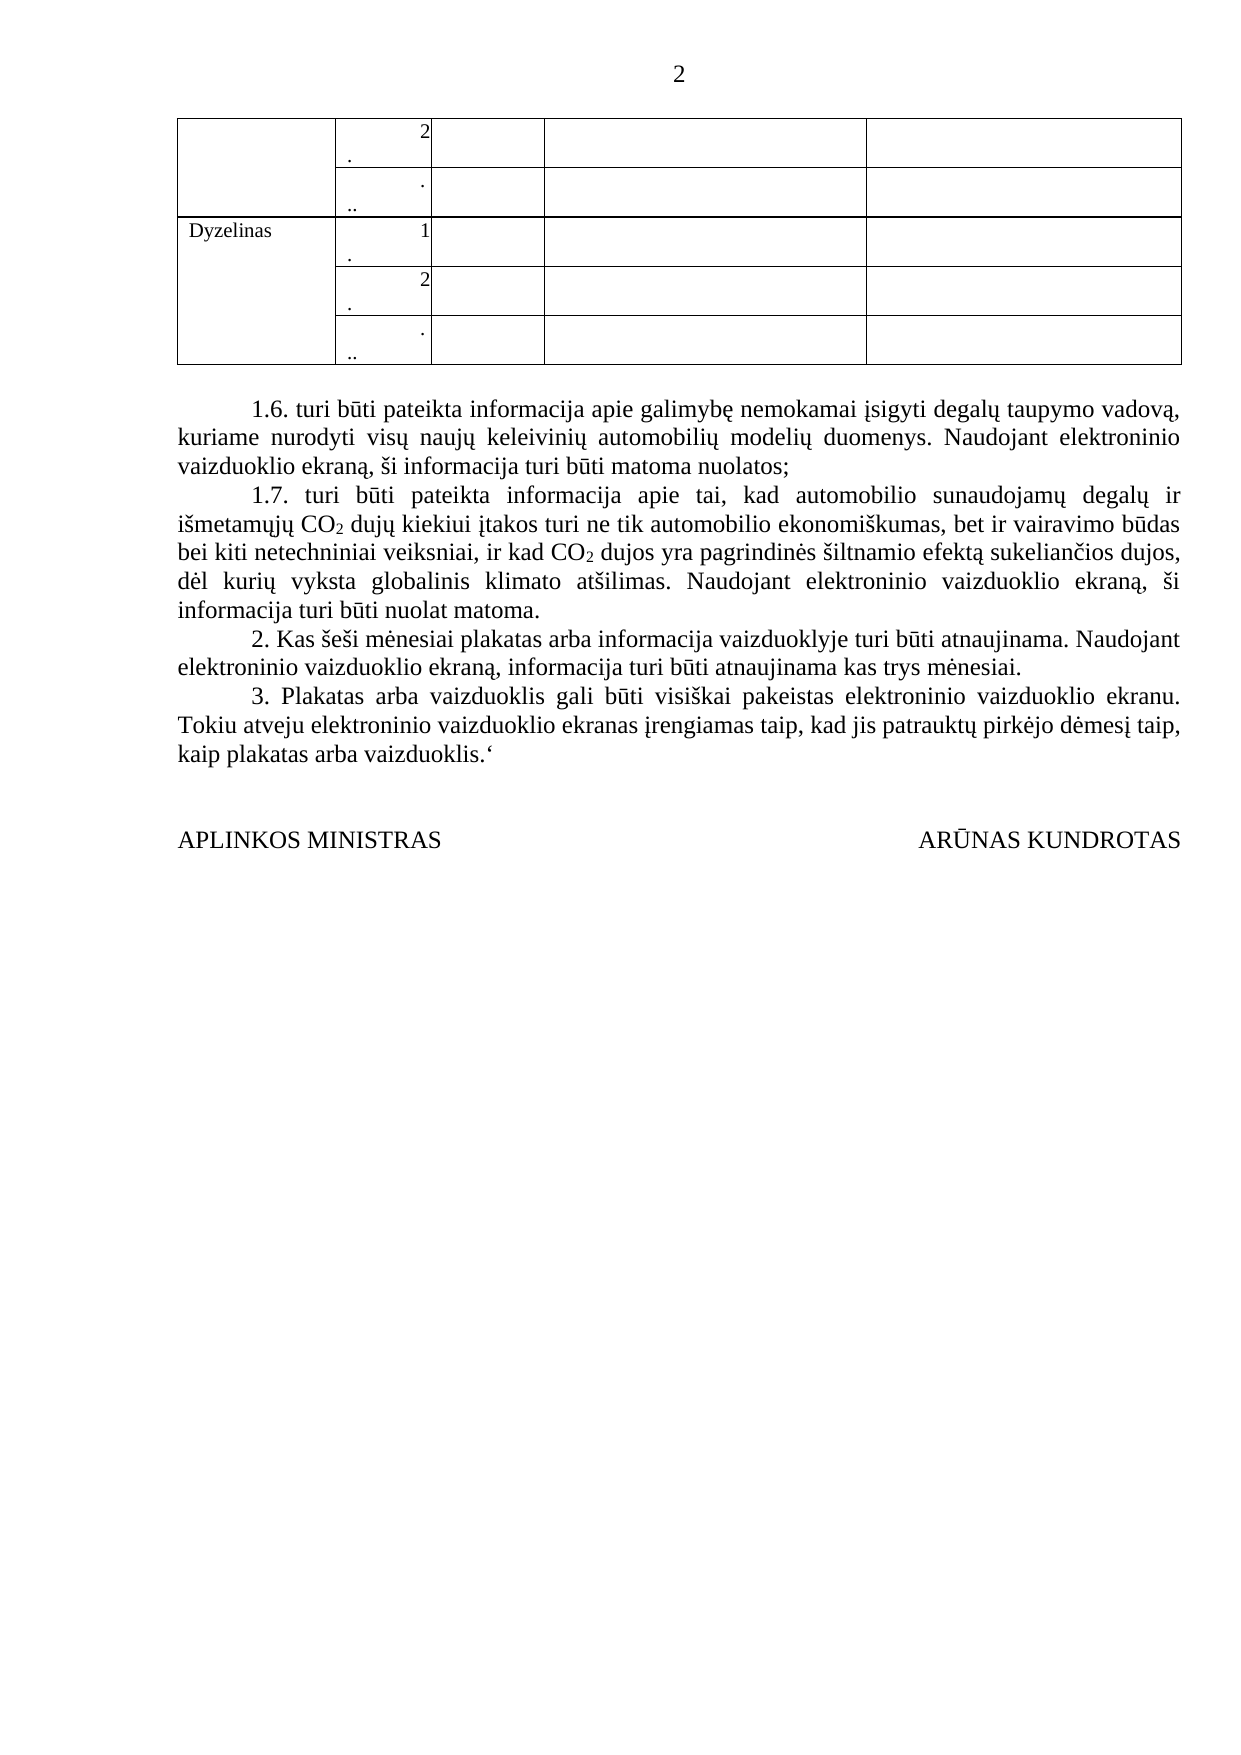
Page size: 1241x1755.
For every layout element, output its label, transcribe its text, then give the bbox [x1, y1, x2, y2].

text 1.7. turi būti pateikta informacija apie tai, kad automobilio sunaudojamų degalų ir išmetamųjų CO2 dujų kiekiui įtakos turi ne tik automobilio ekonomiškumas, bet ir vairavimo būdas bei kiti netechniniai veiksniai, ir kad CO2 dujos yra pagrindinės šiltnamio efektą sukeliančios dujos, dėl kurių vyksta globalinis klimato atšilimas. Naudojant elektroninio vaizduoklio ekraną, ši informacija turi būti nuolat matoma. [177, 480, 1181, 624]
table_cell [545, 168, 866, 216]
table_cell ... [336, 168, 431, 216]
table_cell [432, 267, 544, 315]
table_cell [545, 267, 866, 315]
table_cell [432, 119, 544, 167]
text APLINKOS MINISTRAS ARŪNAS KUNDROTAS [177, 825, 1181, 854]
table_cell [432, 316, 544, 364]
table_cell [867, 267, 1181, 315]
table_cell [432, 218, 544, 266]
text 1.6. turi būti pateikta informacija apie galimybę nemokamai įsigyti degalų taupymo vadovą, kuriame nurodyti visų naujų keleivinių automobilių modelių duomenys. Naudojant elektroninio vaizduoklio ekraną, ši informacija turi būti matoma nuolatos; [177, 394, 1181, 480]
table_cell [867, 316, 1181, 364]
table_cell 1. [336, 218, 431, 266]
table_cell [178, 119, 335, 216]
text 2. Kas šeši mėnesiai plakatas arba informacija vaizduoklyje turi būti atnaujinama. Naudojant elektroninio vaizduoklio ekraną, informacija turi būti atnaujinama kas trys mėnesiai. [177, 624, 1181, 681]
table_cell ... [336, 316, 431, 364]
text 3. Plakatas arba vaizduoklis gali būti visiškai pakeistas elektroninio vaizduoklio ekranu. Tokiu atveju elektroninio vaizduoklio ekranas įrengiamas taip, kad jis patrauktų pirkėjo dėmesį taip, kaip plakatas arba vaizduoklis.‘ [177, 681, 1181, 767]
table_cell [867, 168, 1181, 216]
table_cell [867, 218, 1181, 266]
table_cell [432, 168, 544, 216]
table_cell 2. [336, 119, 431, 167]
table_cell Dyzelinas [178, 218, 335, 364]
table_cell 2. [336, 267, 431, 315]
table_cell [545, 218, 866, 266]
table_cell [545, 119, 866, 167]
table_cell [867, 119, 1181, 167]
table_cell [545, 316, 866, 364]
